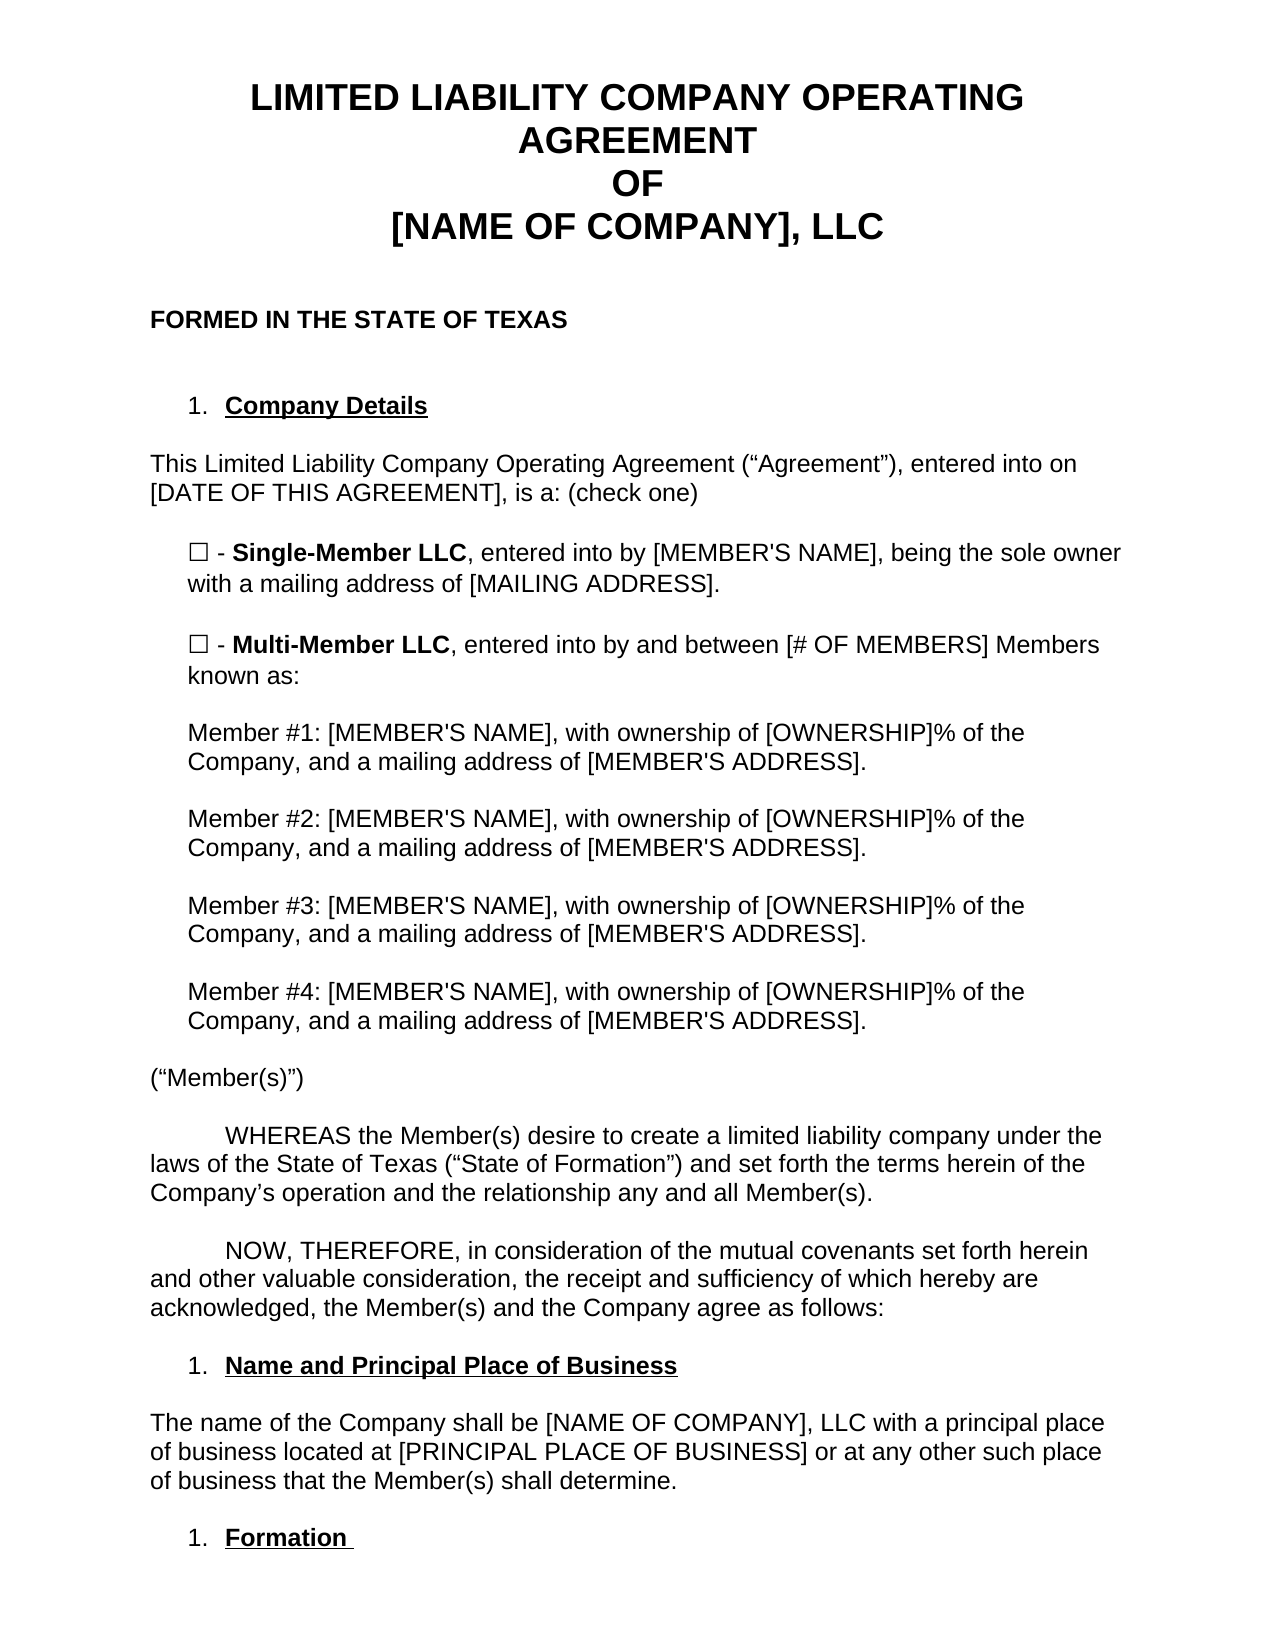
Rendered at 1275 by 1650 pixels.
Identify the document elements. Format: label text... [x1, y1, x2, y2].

text This Limited Liability Company Operating Agreement (“Agreement”), entered into on [DATE OF THIS AGREEMENT], is a: (check one) [150, 449, 1125, 506]
text Member #2: [MEMBER'S NAME], with ownership of [OWNERSHIP]% of the Company, and a mailing address of [MEMBER'S ADDRESS]. [187, 804, 1125, 862]
text Member #1: [MEMBER'S NAME], with ownership of [OWNERSHIP]% of the Company, and a mailing address of [MEMBER'S ADDRESS]. [187, 718, 1125, 776]
text The name of the Company shall be [NAME OF COMPANY], LLC with a principal place of business located at [PRINCIPAL PLACE OF BUSINESS] or at any other such place of business that the Member(s) shall determine. [150, 1408, 1125, 1494]
text NOW, THEREFORE, in consideration of the mutual covenants set forth herein and other valuable consideration, the receipt and sufficiency of which hereby are acknowledged, the Member(s) and the Company agree as follows: [150, 1236, 1125, 1322]
text Member #4: [MEMBER'S NAME], with ownership of [OWNERSHIP]% of the Company, and a mailing address of [MEMBER'S ADDRESS]. [187, 977, 1125, 1034]
list Company Details [187, 391, 1125, 420]
text ☐ - Single-Member LLC, entered into by [MEMBER'S NAME], being the sole owner with a mailing address of [MAILING ADDRESS]. [187, 535, 1125, 598]
text Member #3: [MEMBER'S NAME], with ownership of [OWNERSHIP]% of the Company, and a mailing address of [MEMBER'S ADDRESS]. [187, 891, 1125, 948]
text FORMED IN THE STATE OF TEXAS [150, 305, 1125, 334]
text OF [150, 161, 1125, 204]
list Formation [187, 1523, 1125, 1552]
list Name and Principal Place of Business [187, 1351, 1125, 1379]
text LIMITED LIABILITY COMPANY OPERATING AGREEMENT [150, 75, 1125, 161]
text [NAME OF COMPANY], LLC [150, 204, 1125, 247]
text ☐ - Multi-Member LLC, entered into by and between [# OF MEMBERS] Members known as: [187, 627, 1125, 689]
text WHEREAS the Member(s) desire to create a limited liability company under the laws of the State of Texas (“State of Formation”) and set forth the terms herein of the Company’s operation and the relationship any and all Member(s). [150, 1121, 1125, 1207]
text (“Member(s)”) [150, 1063, 1125, 1092]
